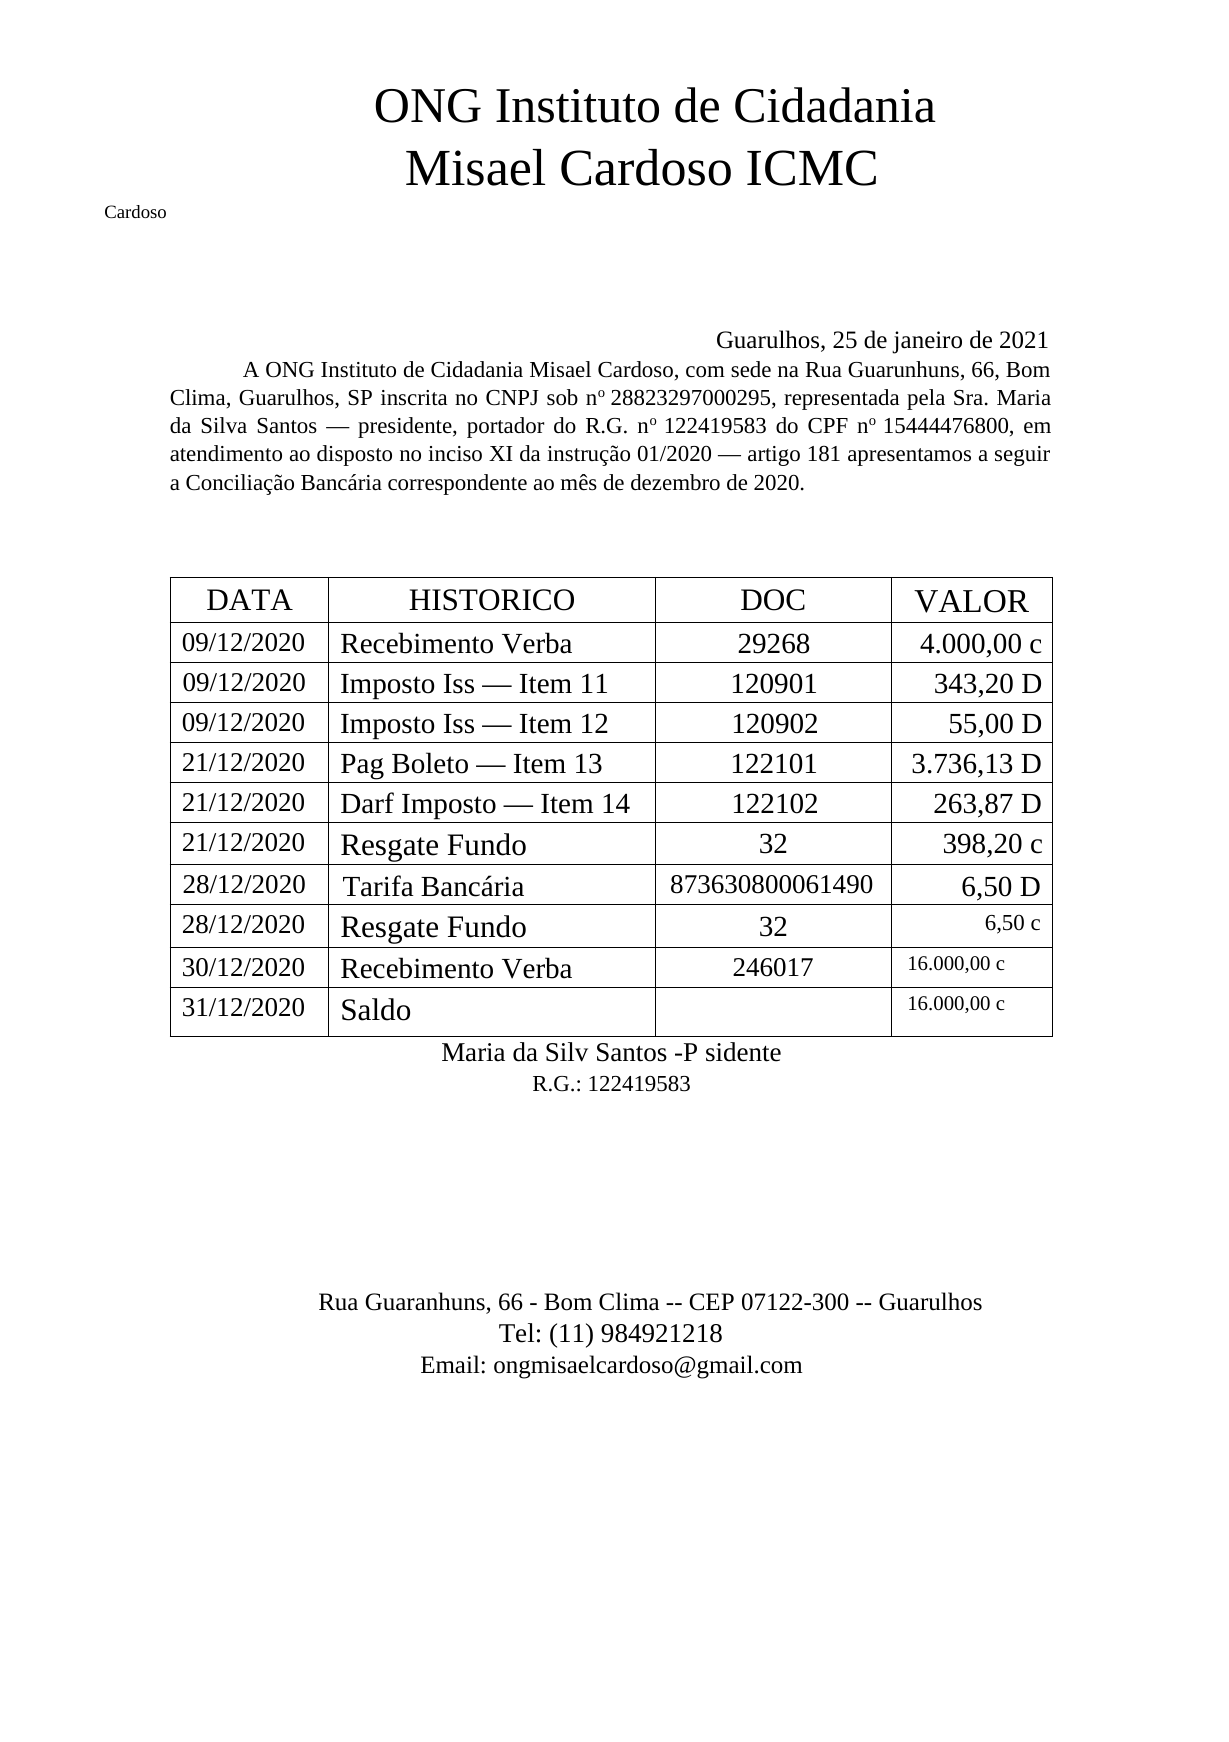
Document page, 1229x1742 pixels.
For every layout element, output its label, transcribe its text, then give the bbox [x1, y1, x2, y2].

table_cell 16.000,00 c [892, 988, 1052, 1036]
table_cell 343,20 D [892, 663, 1052, 702]
table_cell 32 [656, 823, 891, 864]
table_cell 09/12/2020 [171, 663, 328, 702]
table_cell 09/12/2020 [171, 623, 328, 662]
text Rua Guaranhuns, 66 - Bom Clima -- CEP 07122-300 -- Guarulhos [318, 1287, 1051, 1315]
table_cell 16.000,00 c [892, 948, 1052, 986]
table_header HISTORICO [329, 578, 655, 622]
table_cell 3.736,13 D [892, 743, 1052, 782]
table_cell 120901 [656, 663, 891, 702]
text Misael Cardoso ICMC [234, 137, 1049, 197]
table_cell 122101 [656, 743, 891, 782]
table_header DOC [656, 578, 891, 622]
table_cell 30/12/2020 [171, 948, 328, 986]
table_cell 28/12/2020 [171, 905, 328, 946]
text ONG Instituto de Cidadania [374, 75, 1049, 133]
table_cell Pag Boleto — Item 13 [329, 743, 655, 782]
table_cell 246017 [656, 948, 891, 986]
text Tel: (11) 984921218 [171, 1317, 1050, 1348]
table_cell [656, 988, 891, 1036]
table_cell 263,87 D [892, 783, 1052, 822]
table_cell 09/12/2020 [171, 703, 328, 742]
table_cell Saldo [329, 988, 655, 1036]
text Guarulhos, 25 de janeiro de 2021 [104, 325, 1049, 354]
table_cell Recebimento Verba [329, 623, 655, 662]
table_cell 6,50 c [892, 905, 1052, 946]
text Email: ongmisaelcardoso@gmail.com [172, 1351, 1051, 1379]
table_cell 873630800061490 [656, 865, 891, 904]
table_cell 31/12/2020 [171, 988, 328, 1036]
table_cell Tarifa Bancária [329, 865, 655, 904]
text A ONG Instituto de Cidadania Misael Cardoso, com sede na Rua Guarunhuns, 66, Bom Clima, Guarulhos, SP inscrita no CNPJ sob no 28823297000295, representada pela Sra. Maria da Silva Santos — presidente, portador do R.G. no 122419583 do CPF no 15444476800, em atendimento ao disposto no inciso XI da instrução 01/2020 — artigo 181 apresentamos a seguir a Conciliação Bancária correspondente ao mês de dezembro de 2020. [169, 356, 1051, 495]
table_cell 21/12/2020 [171, 783, 328, 822]
table_cell Recebimento Verba [329, 948, 655, 986]
table_cell 120902 [656, 703, 891, 742]
table_cell 4.000,00 c [892, 623, 1052, 662]
table_cell 55,00 D [892, 703, 1052, 742]
table_header DATA [171, 578, 328, 622]
text Cardoso [104, 201, 1049, 222]
table_cell 398,20 c [892, 823, 1052, 864]
table_header VALOR [892, 578, 1052, 622]
table_cell Resgate Fundo [329, 905, 655, 946]
table_cell 21/12/2020 [171, 743, 328, 782]
table_cell 6,50 D [892, 865, 1052, 904]
text Maria da Silv Santos -P sidente [171, 1037, 1051, 1067]
table_cell 28/12/2020 [171, 865, 328, 904]
table_cell 122102 [656, 783, 891, 822]
table_cell Imposto Iss — Item 12 [329, 703, 655, 742]
table_cell Darf Imposto — Item 14 [329, 783, 655, 822]
table_cell Resgate Fundo [329, 823, 655, 864]
subtitle R.G.: 122419583 [171, 1069, 1051, 1096]
table_cell 29268 [656, 623, 891, 662]
table_cell 32 [656, 905, 891, 946]
table_cell 21/12/2020 [171, 823, 328, 864]
table_cell Imposto Iss — Item 11 [329, 663, 655, 702]
